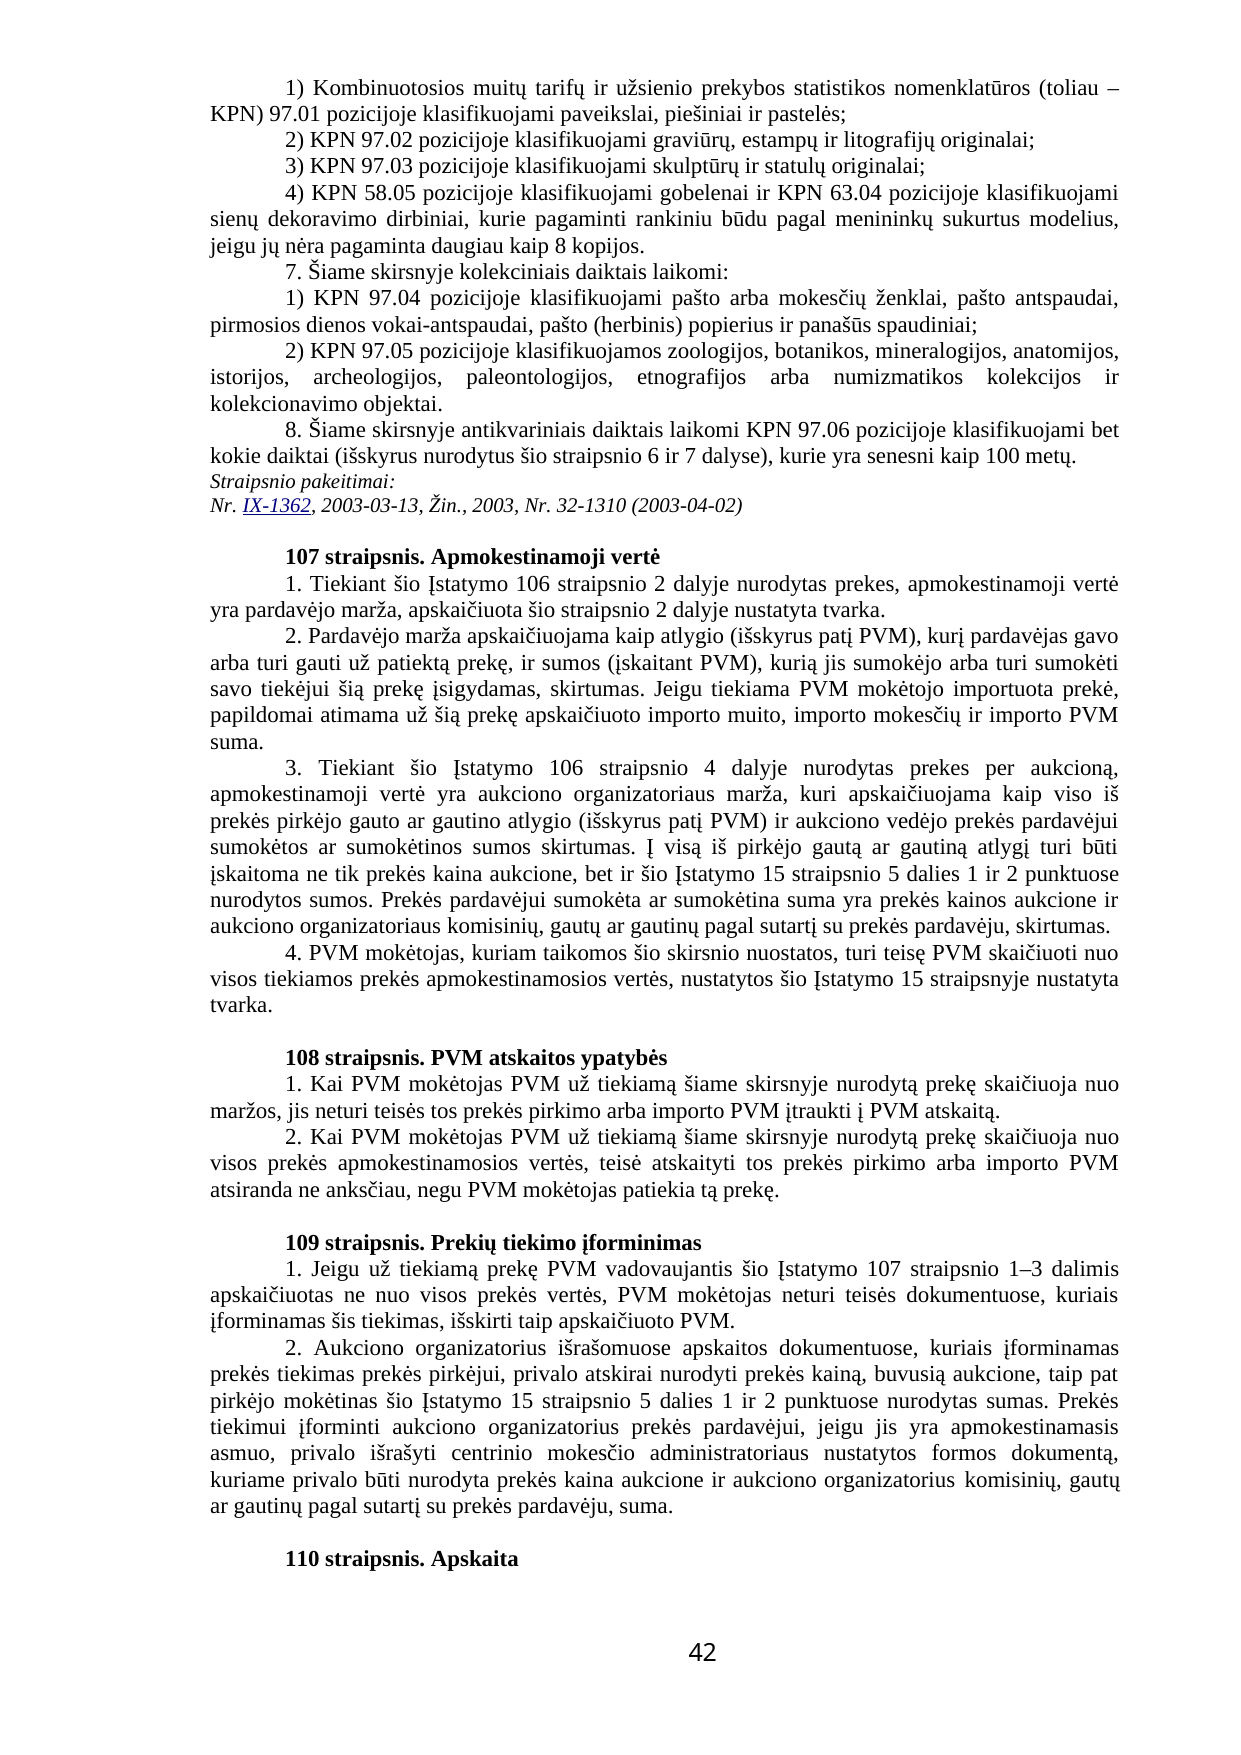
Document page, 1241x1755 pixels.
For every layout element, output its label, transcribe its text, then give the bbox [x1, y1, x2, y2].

text 2) KPN 97.02 pozicijoje klasifikuojami graviūrų, estampų ir litografijų originalai; [210, 126, 1120, 153]
text 8. Šiame skirsnyje antikvariniais daiktais laikomi KPN 97.06 pozicijoje klasifikuojami bet kokie daiktai (išskyrus nurodytus šio straipsnio 6 ir 7 dalyse), kurie yra senesni kaip 100 metų. [210, 416, 1120, 469]
text 2) KPN 97.05 pozicijoje klasifikuojamos zoologijos, botanikos, mineralogijos, anatomijos, istorijos, archeologijos, paleontologijos, etnografijos arba numizmatikos kolekcijos ir kolekcionavimo objektai. [210, 337, 1120, 416]
text 7. Šiame skirsnyje kolekciniais daiktais laikomi: [210, 258, 1120, 284]
text 4. PVM mokėtojas, kuriam taikomos šio skirsnio nuostatos, turi teisę PVM skaičiuoti nuo visos tiekiamos prekės apmokestinamosios vertės, nustatytos šio Įstatymo 15 straipsnyje nustatyta tvarka. [210, 939, 1120, 1018]
text 1) Kombinuotosios muitų tarifų ir užsienio prekybos statistikos nomenklatūros (toliau – KPN) 97.01 pozicijoje klasifikuojami paveikslai, piešiniai ir pastelės; [210, 73, 1120, 126]
text Nr. IX-1362, 2003-03-13, Žin., 2003, Nr. 32-1310 (2003-04-02) [210, 493, 1120, 517]
text 2. Kai PVM mokėtojas PVM už tiekiamą šiame skirsnyje nurodytą prekę skaičiuoja nuo visos prekės apmokestinamosios vertės, teisė atskaityti tos prekės pirkimo arba importo PVM atsiranda ne anksčiau, negu PVM mokėtojas patiekia tą prekę. [210, 1123, 1120, 1202]
text 4) KPN 58.05 pozicijoje klasifikuojami gobelenai ir KPN 63.04 pozicijoje klasifikuojami sienų dekoravimo dirbiniai, kurie pagaminti rankiniu būdu pagal menininkų sukurtus modelius, jeigu jų nėra pagaminta daugiau kaip 8 kopijos. [210, 179, 1120, 258]
text Straipsnio pakeitimai: [210, 469, 1120, 493]
text 1. Kai PVM mokėtojas PVM už tiekiamą šiame skirsnyje nurodytą prekę skaičiuoja nuo maržos, jis neturi teisės tos prekės pirkimo arba importo PVM įtraukti į PVM atskaitą. [210, 1070, 1120, 1123]
text 107 straipsnis. Apmokestinamoji vertė [210, 543, 1120, 570]
text 110 straipsnis. Apskaita [210, 1545, 1120, 1571]
text 1) KPN 97.04 pozicijoje klasifikuojami pašto arba mokesčių ženklai, pašto antspaudai, pirmosios dienos vokai-antspaudai, pašto (herbinis) popierius ir panašūs spaudiniai; [210, 284, 1120, 337]
text 108 straipsnis. PVM atskaitos ypatybės [210, 1044, 1120, 1070]
text 1. Jeigu už tiekiamą prekę PVM vadovaujantis šio Įstatymo 107 straipsnio 1–3 dalimis apskaičiuotas ne nuo visos prekės vertės, PVM mokėtojas neturi teisės dokumentuose, kuriais įforminamas šis tiekimas, išskirti taip apskaičiuoto PVM. [210, 1255, 1120, 1334]
text 3. Tiekiant šio Įstatymo 106 straipsnio 4 dalyje nurodytas prekes per aukcioną, apmokestinamoji vertė yra aukciono organizatoriaus marža, kuri apskaičiuojama kaip viso iš prekės pirkėjo gauto ar gautino atlygio (išskyrus patį PVM) ir aukciono vedėjo prekės pardavėjui sumokėtos ar sumokėtinos sumos skirtumas. Į visą iš pirkėjo gautą ar gautiną atlygį turi būti įskaitoma ne tik prekės kaina aukcione, bet ir šio Įstatymo 15 straipsnio 5 dalies 1 ir 2 punktuose nurodytos sumos. Prekės pardavėjui sumokėta ar sumokėtina suma yra prekės kainos aukcione ir aukciono organizatoriaus komisinių, gautų ar gautinų pagal sutartį su prekės pardavėju, skirtumas. [210, 754, 1120, 939]
text 2. Pardavėjo marža apskaičiuojama kaip atlygio (išskyrus patį PVM), kurį pardavėjas gavo arba turi gauti už patiektą prekę, ir sumos (įskaitant PVM), kurią jis sumokėjo arba turi sumokėti savo tiekėjui šią prekę įsigydamas, skirtumas. Jeigu tiekiama PVM mokėtojo importuota prekė, papildomai atimama už šią prekę apskaičiuoto importo muito, importo mokesčių ir importo PVM suma. [210, 622, 1120, 754]
text 2. Aukciono organizatorius išrašomuose apskaitos dokumentuose, kuriais įforminamas prekės tiekimas prekės pirkėjui, privalo atskirai nurodyti prekės kainą, buvusią aukcione, taip pat pirkėjo mokėtinas šio Įstatymo 15 straipsnio 5 dalies 1 ir 2 punktuose nurodytas sumas. Prekės tiekimui įforminti aukciono organizatorius prekės pardavėjui, jeigu jis yra apmokestinamasis asmuo, privalo išrašyti centrinio mokesčio administratoriaus nustatytos formos dokumentą, kuriame privalo būti nurodyta prekės kaina aukcione ir aukciono organizatorius komisinių, gautų ar gautinų pagal sutartį su prekės pardavėju, suma. [210, 1334, 1120, 1518]
text 109 straipsnis. Prekių tiekimo įforminimas [210, 1228, 1120, 1255]
text 3) KPN 97.03 pozicijoje klasifikuojami skulptūrų ir statulų originalai; [210, 153, 1120, 179]
text 1. Tiekiant šio Įstatymo 106 straipsnio 2 dalyje nurodytas prekes, apmokestinamoji vertė yra pardavėjo marža, apskaičiuota šio straipsnio 2 dalyje nustatyta tvarka. [210, 570, 1120, 622]
